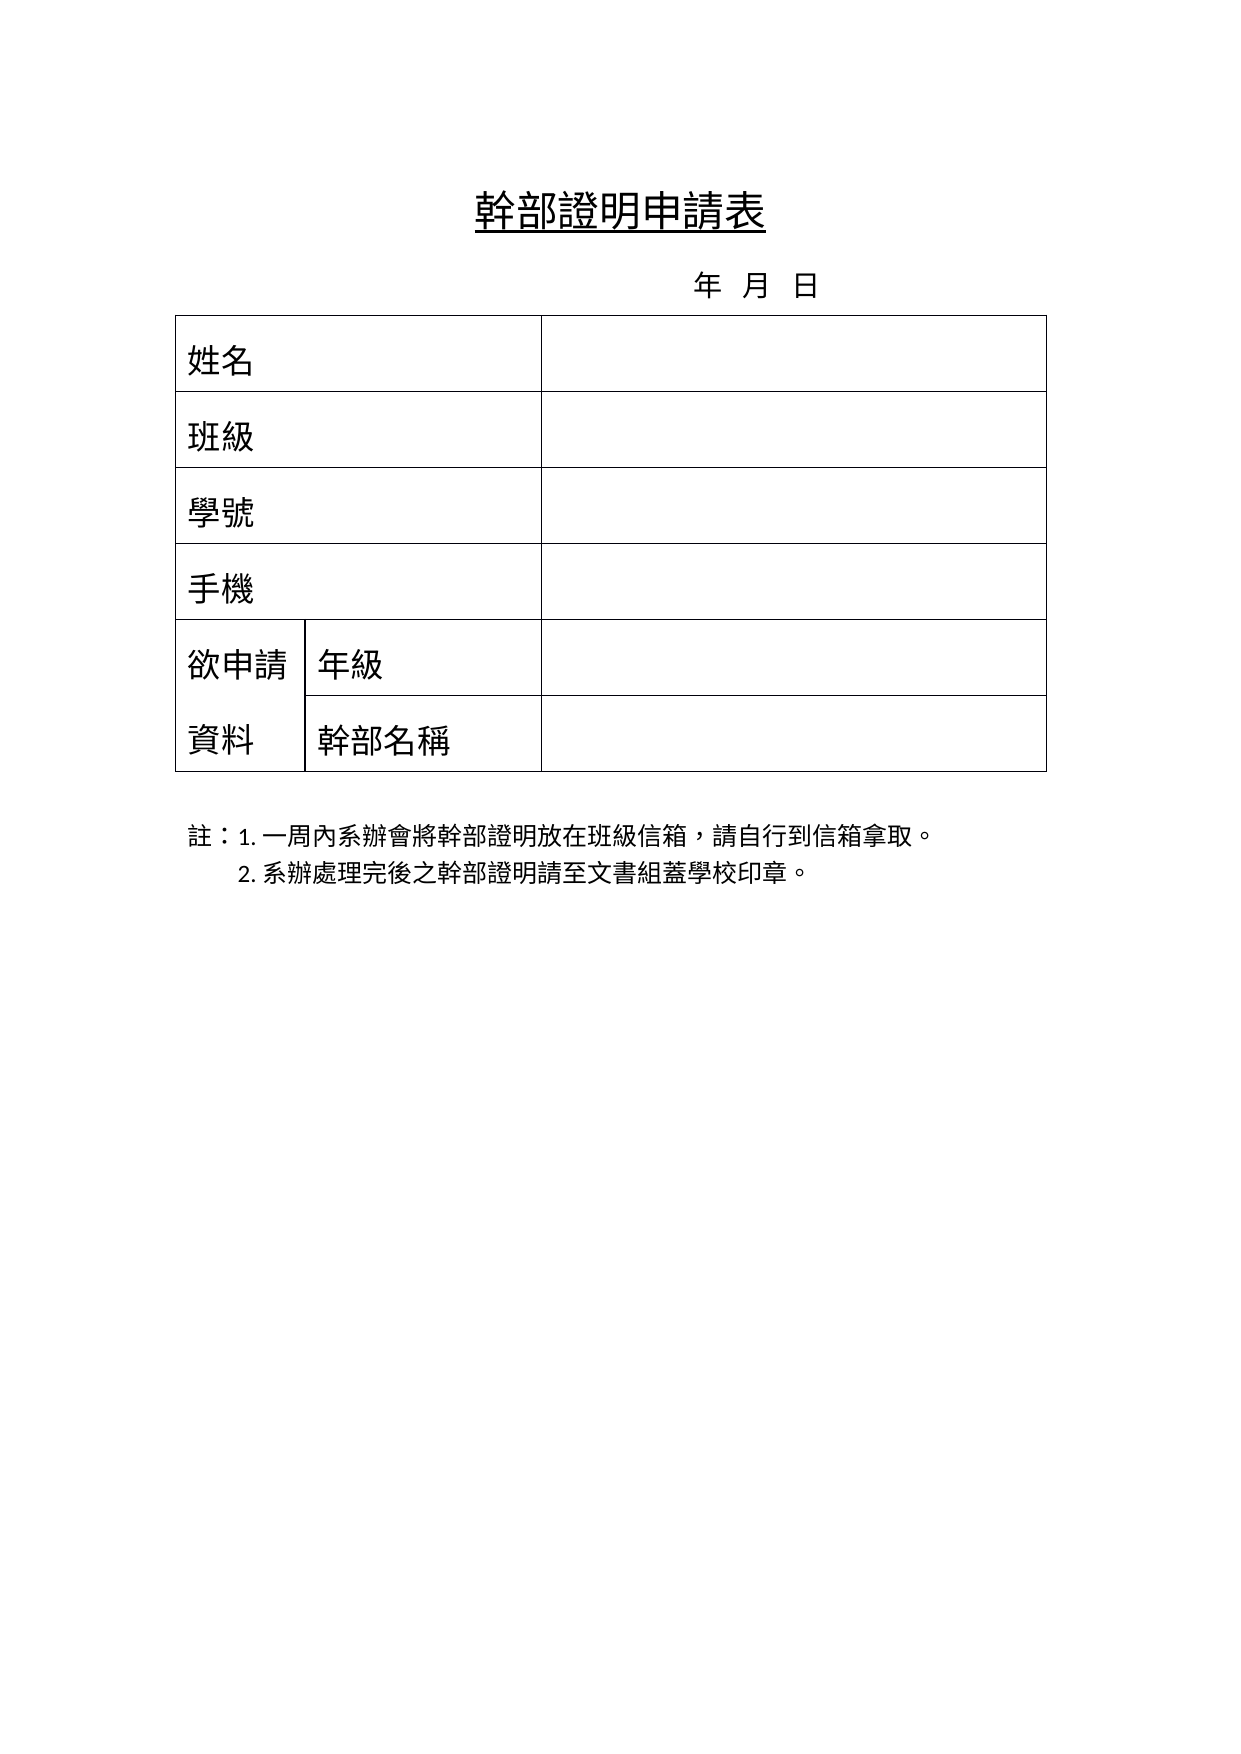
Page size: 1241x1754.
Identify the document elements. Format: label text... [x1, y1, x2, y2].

table_cell [542, 392, 1046, 467]
table_header 姓名 [176, 316, 541, 391]
table_cell 欲申請資料 [176, 620, 304, 771]
text 年 月 日 [187, 239, 1053, 314]
table_cell 班級 [176, 392, 541, 467]
text 2. 系辦處理完後之幹部證明請至文書組蓋學校印章。 [187, 847, 1053, 884]
table_header [542, 316, 1046, 391]
table_cell [542, 620, 1046, 695]
table_cell [542, 696, 1046, 771]
table_cell 幹部名稱 [306, 696, 541, 771]
table_cell [542, 544, 1046, 619]
text 註：1. 一周內系辦會將幹部證明放在班級信箱，請自行到信箱拿取。 [187, 809, 1053, 847]
table_cell 手機 [176, 544, 541, 619]
table_cell [542, 468, 1046, 543]
table_cell 學號 [176, 468, 541, 543]
text 幹部證明申請表 [187, 164, 1053, 239]
table_cell 年級 [306, 620, 541, 695]
